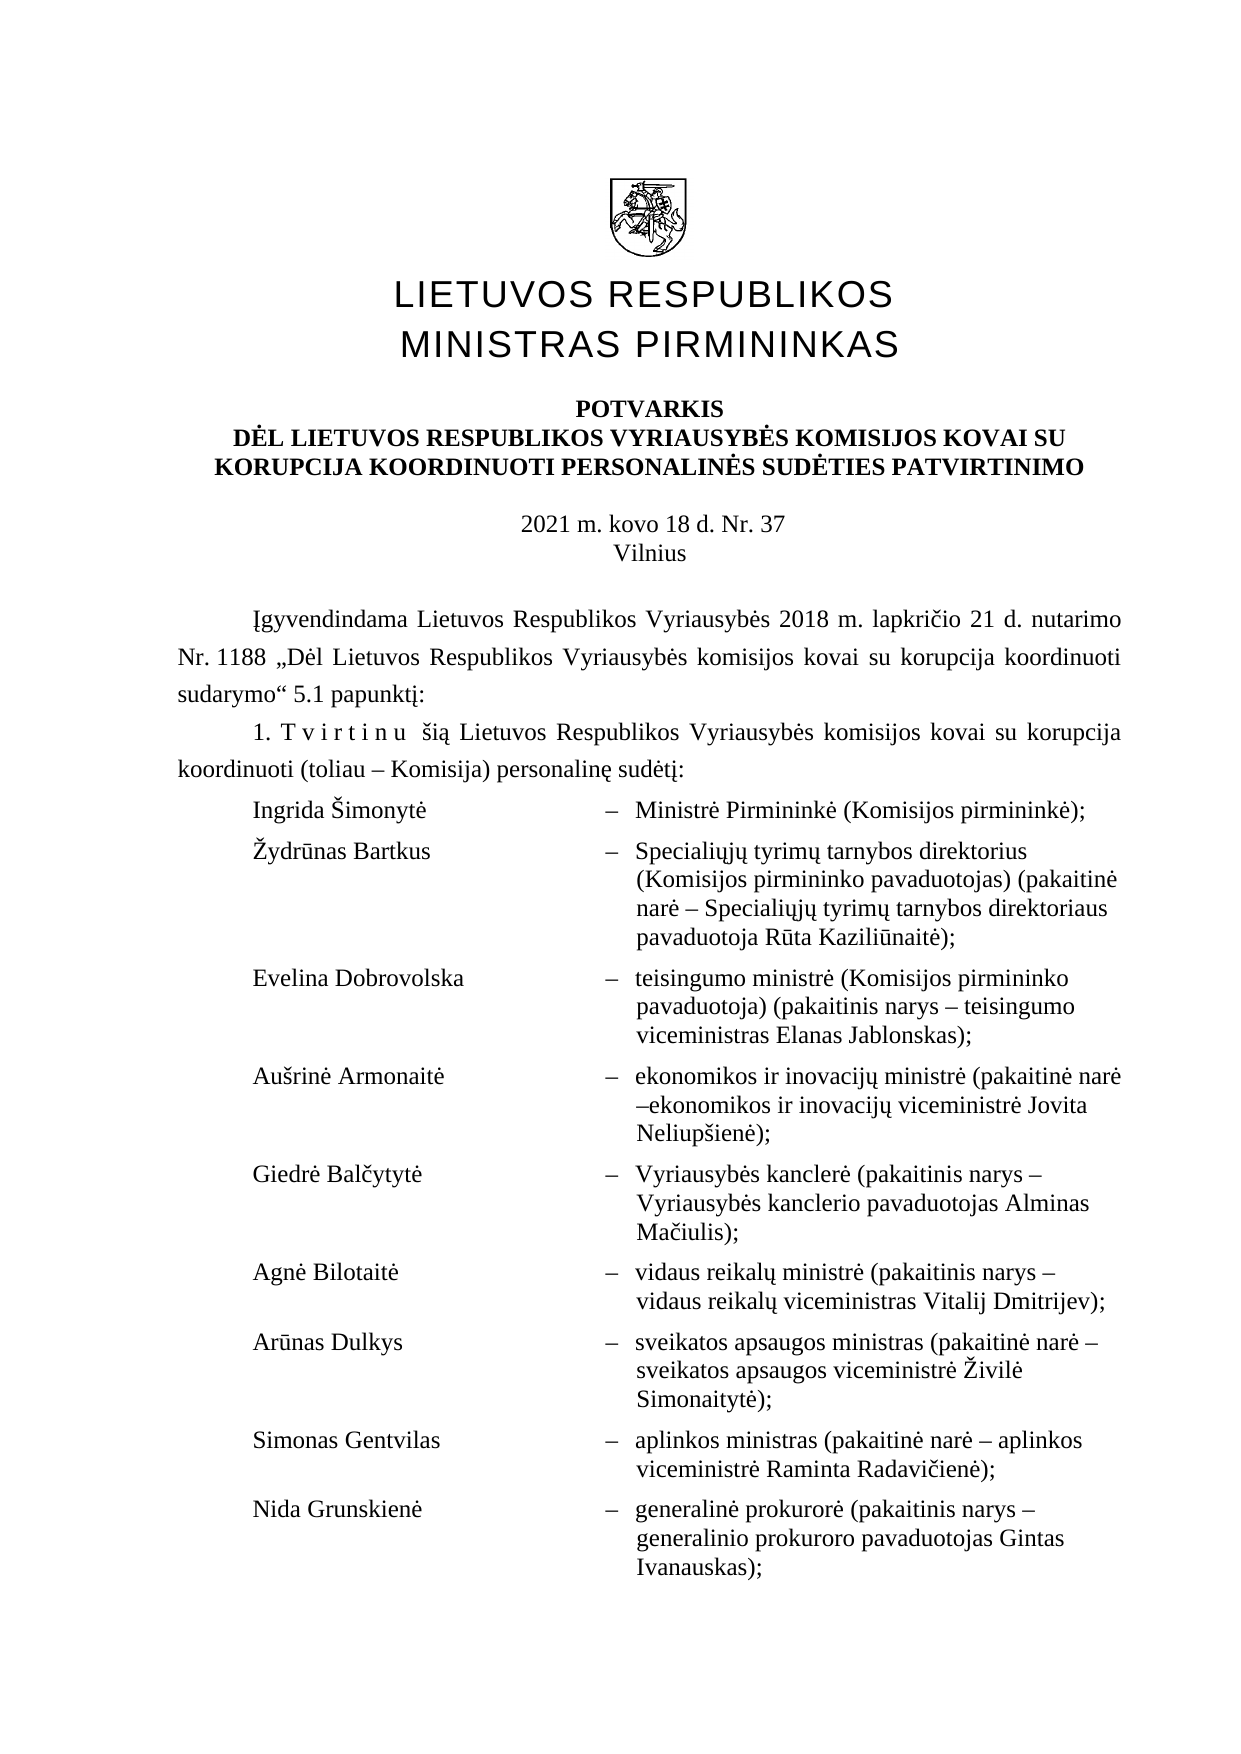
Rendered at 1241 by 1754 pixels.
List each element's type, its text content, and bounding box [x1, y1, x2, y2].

text Simonas Gentvilas – aplinkos ministras (pakaitinė narė – aplinkos viceministrė Raminta Radavičienė); [252, 1425, 1122, 1483]
text Žydrūnas Bartkus – Specialiųjų tyrimų tarnybos direktorius (Komisijos pirmininko pavaduotojas) (pakaitinė narė – Specialiųjų tyrimų tarnybos direktoriaus pavaduotoja Rūta Kaziliūnaitė); [252, 836, 1122, 951]
text 2021 m. kovo 18 d. Nr. 37 [177, 509, 1122, 538]
text 1. Tvirtinu šią Lietuvos Respublikos Vyriausybės komisijos kovai su korupcija koordinuoti (toliau – Komisija) personalinę sudėtį: [177, 708, 1122, 783]
text Aušrinė Armonaitė – ekonomikos ir inovacijų ministrė (pakaitinė narė –ekonomikos ir inovacijų viceministrė Jovita Neliupšienė); [252, 1061, 1122, 1147]
text Evelina Dobrovolska – teisingumo ministrė (Komisijos pirmininko pavaduotoja) (pakaitinis narys – teisingumo viceministras Elanas Jablonskas); [252, 963, 1122, 1049]
text Nida Grunskienė – generalinė prokurorė (pakaitinis narys –generalinio prokuroro pavaduotojas Gintas Ivanauskas); [252, 1494, 1122, 1581]
text LIETUVOS RESPUBLIKOS [177, 272, 1122, 315]
text MINISTRAS PIRMININKAS [177, 322, 1122, 366]
text Ingrida Šimonytė – Ministrė Pirmininkė (Komisijos pirmininkė); [252, 795, 1122, 824]
text Įgyvendindama Lietuvos Respublikos Vyriausybės 2018 m. lapkričio 21 d. nutarimo Nr. 1188 „Dėl Lietuvos Respublikos Vyriausybės komisijos kovai su korupcija koordinuoti sudarymo“ 5.1 papunktį: [177, 596, 1122, 708]
text Arūnas Dulkys – sveikatos apsaugos ministras (pakaitinė narė – sveikatos apsaugos viceministrė Živilė Simonaitytė); [252, 1327, 1122, 1413]
text DĖL LIETUVOS RESPUBLIKOS VYRIAUSYBĖS KOMISIJOS KOVAI SU KORUPCIJA KOORDINUOTI PERSONALINĖS SUDĖTIES PATVIRTINIMO [177, 423, 1122, 481]
text Vilnius [177, 538, 1122, 567]
text POTVARKIS [177, 394, 1122, 423]
text Giedrė Balčytytė – Vyriausybės kanclerė (pakaitinis narys – Vyriausybės kanclerio pavaduotojas Alminas Mačiulis); [252, 1159, 1122, 1245]
text Agnė Bilotaitė – vidaus reikalų ministrė (pakaitinis narys – vidaus reikalų viceministras Vitalij Dmitrijev); [252, 1257, 1122, 1315]
